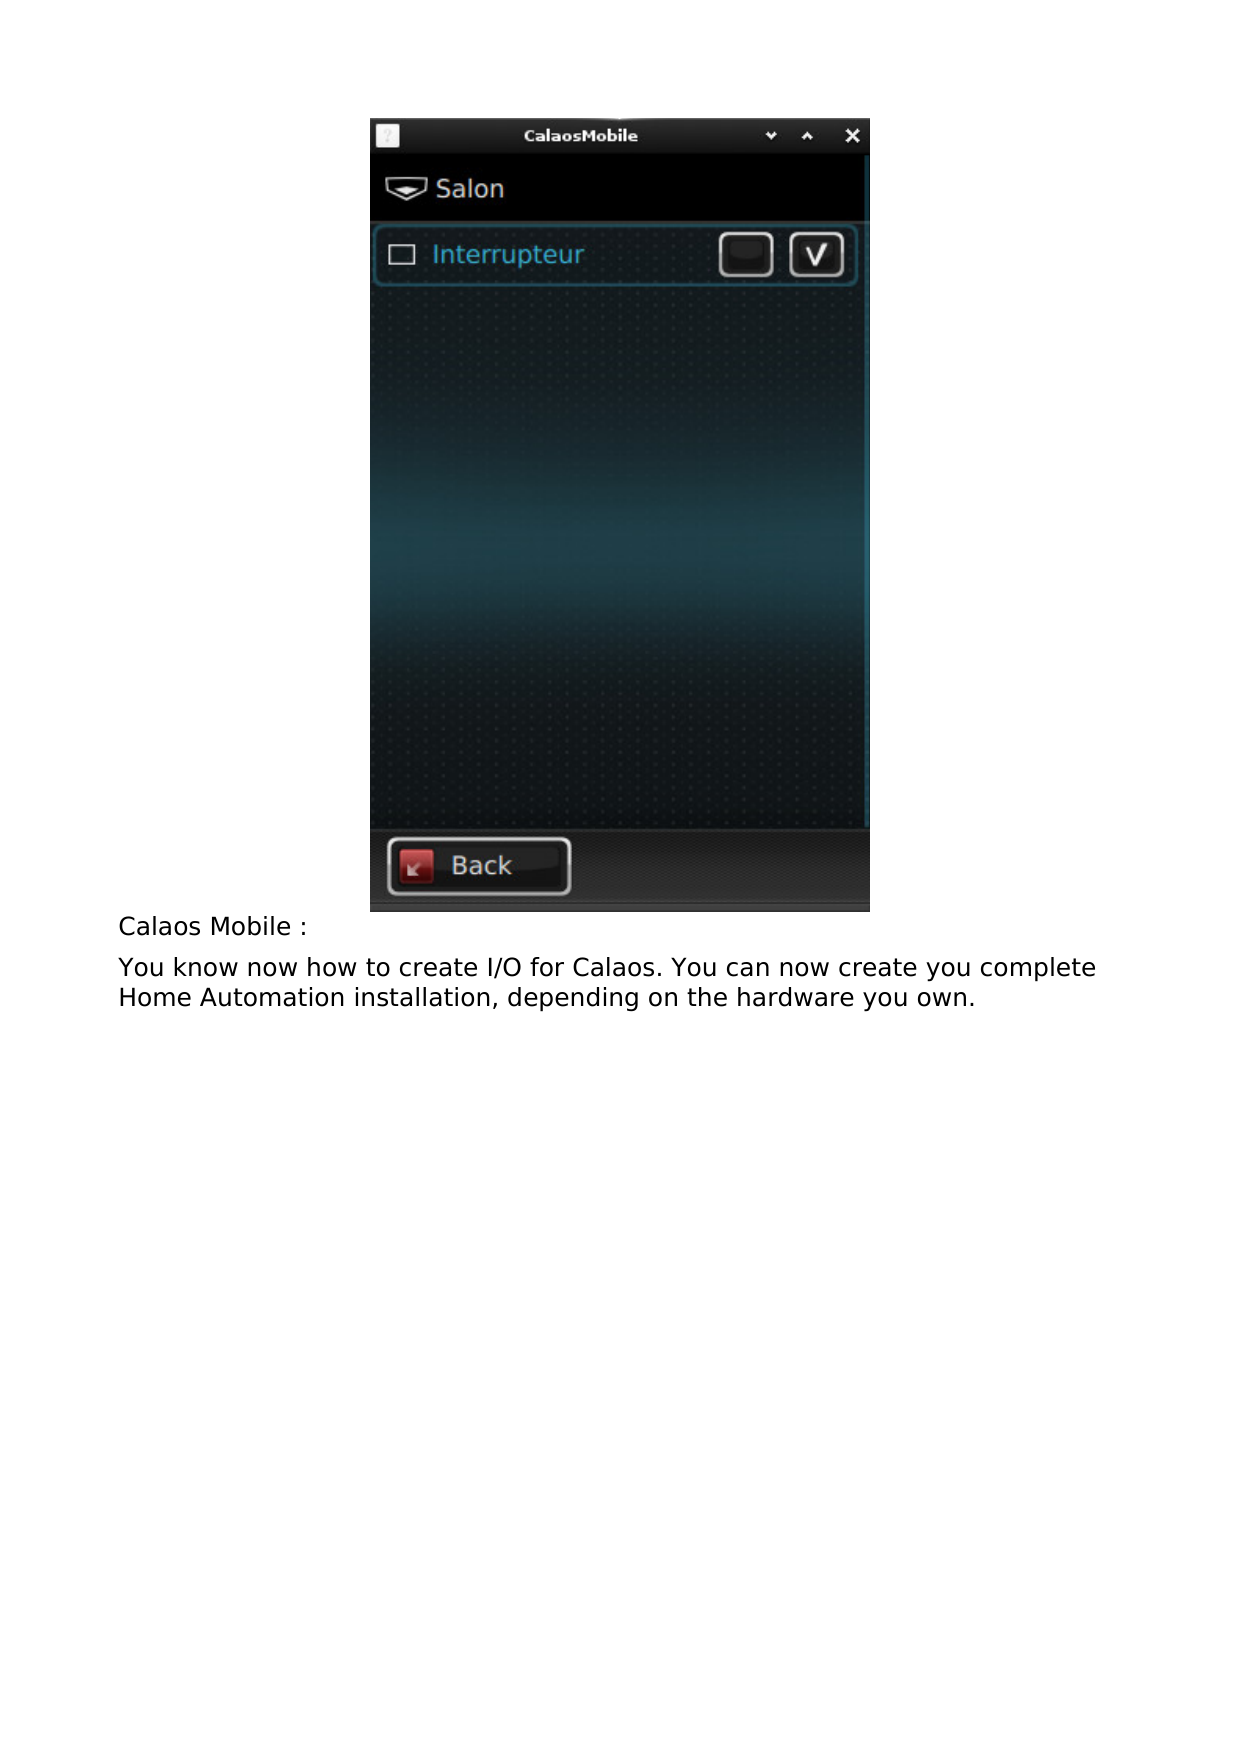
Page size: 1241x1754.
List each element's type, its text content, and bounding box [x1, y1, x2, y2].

text You know now how to create I/O for Calaos. You can now create you complete Home Automation installation, depending on the hardware you own. [118, 953, 1122, 1012]
picture [370, 118, 870, 912]
text Calaos Mobile : [118, 118, 1122, 941]
